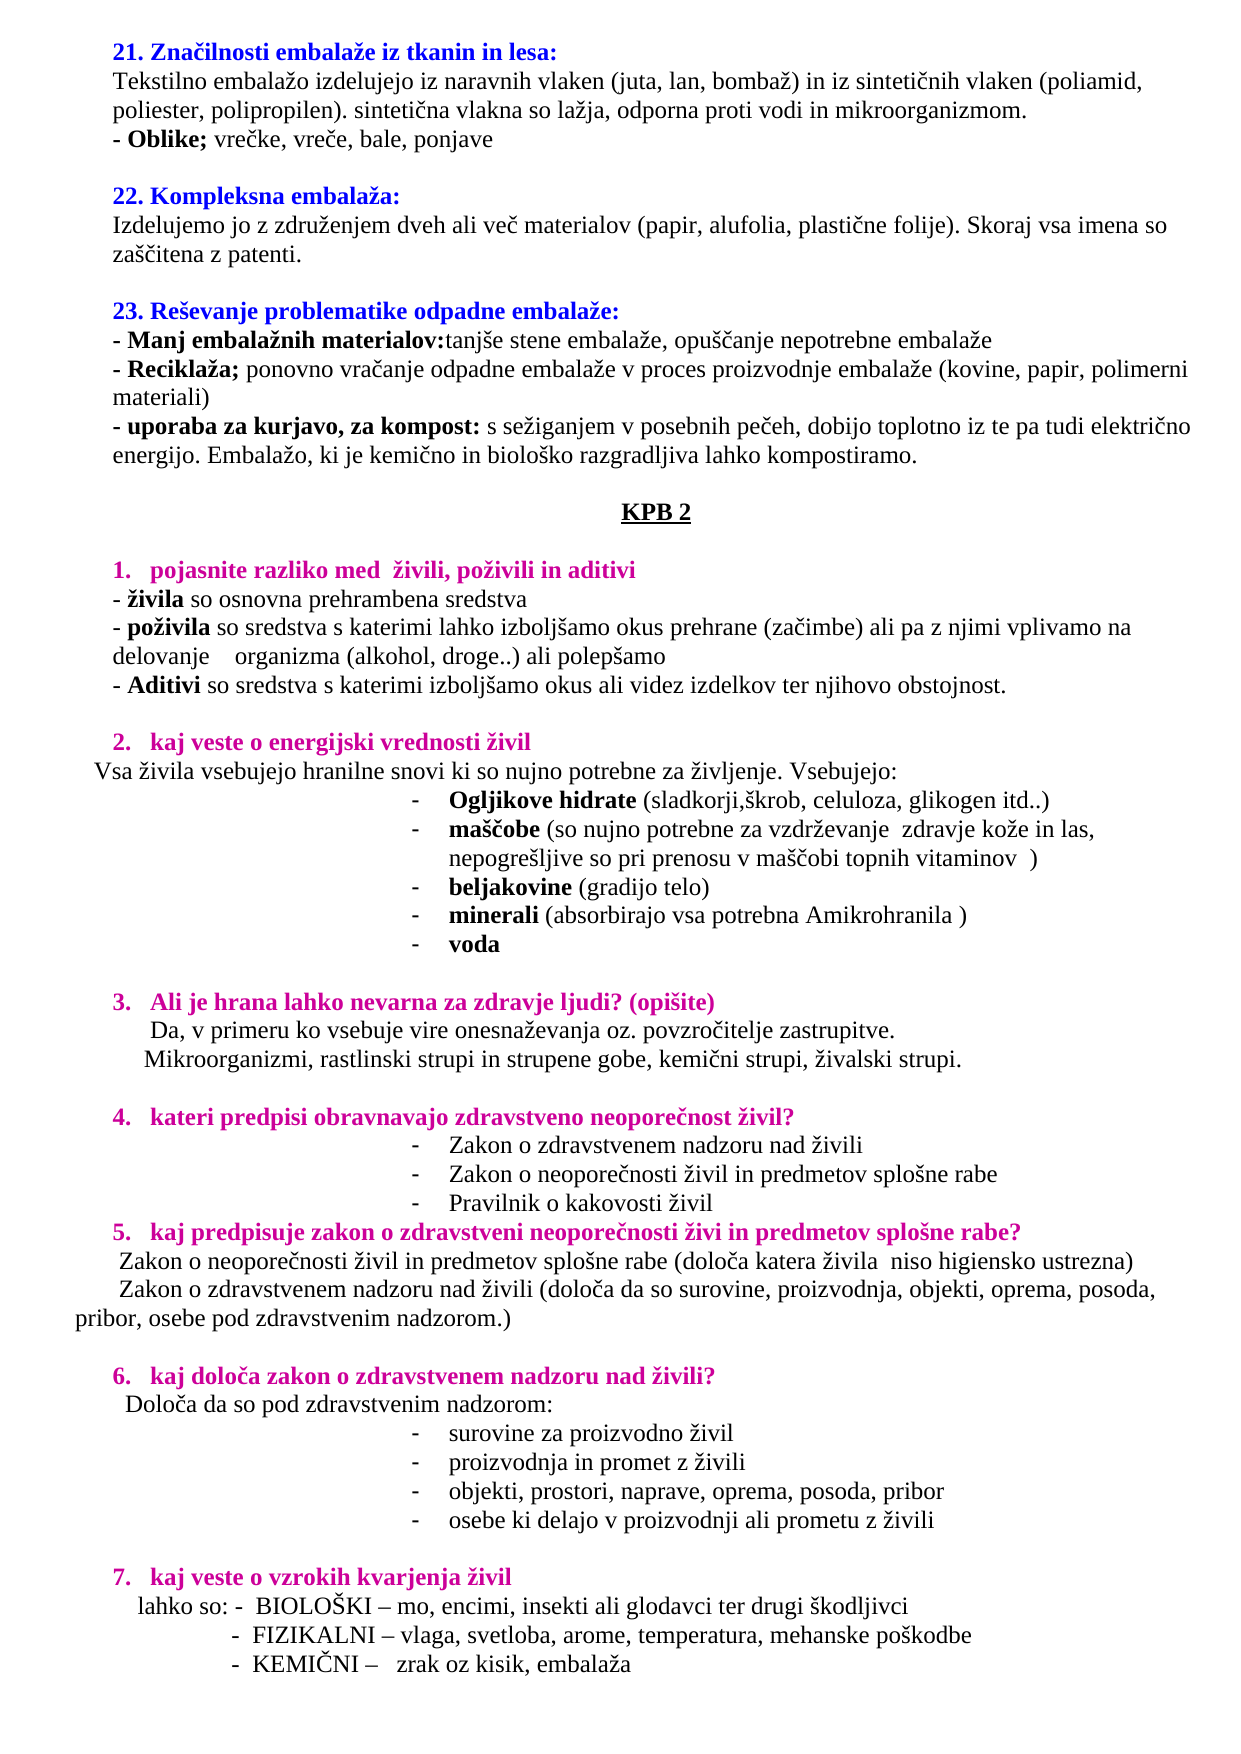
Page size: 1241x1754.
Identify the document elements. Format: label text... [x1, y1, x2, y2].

list Kompleksna embalaža: [112, 181, 1200, 210]
text Mikroorganizmi, rastlinski strupi in strupene gobe, kemični strupi, živalski strupi. [75, 1044, 1200, 1073]
text Vsa živila vsebujejo hranilne snovi ki so nujno potrebne za življenje. Vsebujejo: [94, 756, 1200, 785]
text lahko so: - BIOLOŠKI – mo, encimi, insekti ali glodavci ter drugi škodljivci [94, 1591, 1200, 1620]
list pojasnite razliko med živili, poživili in aditivi [94, 555, 1200, 584]
list Ali je hrana lahko nevarna za zdravje ljudi? (opišite) [94, 987, 1200, 1016]
list Reševanje problematike odpadne embalaže: [112, 296, 1200, 325]
text - Manj embalažnih materialov:tanjše stene embalaže, opuščanje nepotrebne embalaže [112, 325, 1200, 354]
list kaj predpisuje zakon o zdravstveni neoporečnosti živi in predmetov splošne rabe? [94, 1217, 1200, 1246]
text - KEMIČNI – zrak oz kisik, embalaža [94, 1649, 1200, 1677]
list Zakon o neoporečnosti živil in predmetov splošne rabe (določa katera živila niso higiensko ustrezna) [75, 1246, 1200, 1274]
list maščobe (so nujno potrebne za vzdrževanje zdravje kože in las, nepogrešljive so pri prenosu v maščobi topnih vitaminov ) [411, 814, 1200, 871]
text - FIZIKALNI – vlaga, svetloba, arome, temperatura, mehanske poškodbe [94, 1620, 1200, 1649]
text - Oblike; vrečke, vreče, bale, ponjave [112, 124, 1200, 152]
text Izdelujemo jo z združenjem dveh ali več materialov (papir, alufolia, plastične folije). Skoraj vsa imena so zaščitena z patenti. [112, 210, 1200, 267]
list Zakon o neoporečnosti živil in predmetov splošne rabe [411, 1159, 1200, 1188]
list minerali (absorbirajo vsa potrebna Amikrohranila ) [411, 900, 1200, 929]
list proizvodnja in promet z živili [411, 1447, 1200, 1476]
list Zakon o zdravstvenem nadzoru nad živili (določa da so surovine, proizvodnja, objekti, oprema, posoda, pribor, osebe pod zdravstvenim nadzorom.) [75, 1274, 1200, 1332]
text Da, v primeru ko vsebuje vire onesnaževanja oz. povzročitelje zastrupitve. [75, 1016, 1200, 1044]
list Značilnosti embalaže iz tkanin in lesa: [112, 37, 1200, 66]
text Tekstilno embalažo izdelujejo iz naravnih vlaken (juta, lan, bombaž) in iz sintetičnih vlaken (poliamid, poliester, polipropilen). sintetična vlakna so lažja, odporna proti vodi in mikroorganizmom. [112, 66, 1200, 124]
list voda [411, 929, 1200, 958]
text - Aditivi so sredstva s katerimi izboljšamo okus ali videz izdelkov ter njihovo obstojnost. [112, 670, 1200, 699]
text Določa da so pod zdravstvenim nadzorom: [94, 1389, 1200, 1418]
list kateri predpisi obravnavajo zdravstveno neoporečnost živil? [94, 1102, 1200, 1131]
list Zakon o zdravstvenem nadzoru nad živili [411, 1131, 1200, 1159]
text - Reciklaža; ponovno vračanje odpadne embalaže v proces proizvodnje embalaže (kovine, papir, polimerni materiali) [112, 354, 1200, 411]
list Ogljikove hidrate (sladkorji,škrob, celuloza, glikogen itd..) [411, 785, 1200, 814]
list beljakovine (gradijo telo) [411, 871, 1200, 900]
list kaj veste o energijski vrednosti živil [94, 727, 1200, 756]
text KPB 2 [112, 497, 1200, 526]
list Pravilnik o kakovosti živil [411, 1188, 1200, 1217]
text - živila so osnovna prehrambena sredstva [94, 584, 1200, 612]
list objekti, prostori, naprave, oprema, posoda, pribor [411, 1476, 1200, 1505]
list surovine za proizvodno živil [411, 1418, 1200, 1447]
list kaj veste o vzrokih kvarjenja živil [94, 1562, 1200, 1591]
list osebe ki delajo v proizvodnji ali prometu z živili [411, 1505, 1200, 1534]
list kaj določa zakon o zdravstvenem nadzoru nad živili? [94, 1361, 1200, 1389]
text - poživila so sredstva s katerimi lahko izboljšamo okus prehrane (začimbe) ali pa z njimi vplivamo na delovanje organizma (alkohol, droge..) ali polepšamo [112, 612, 1200, 670]
text - uporaba za kurjavo, za kompost: s sežiganjem v posebnih pečeh, dobijo toplotno iz te pa tudi električno energijo. Embalažo, ki je kemično in biološko razgradljiva lahko kompostiramo. [112, 411, 1200, 469]
